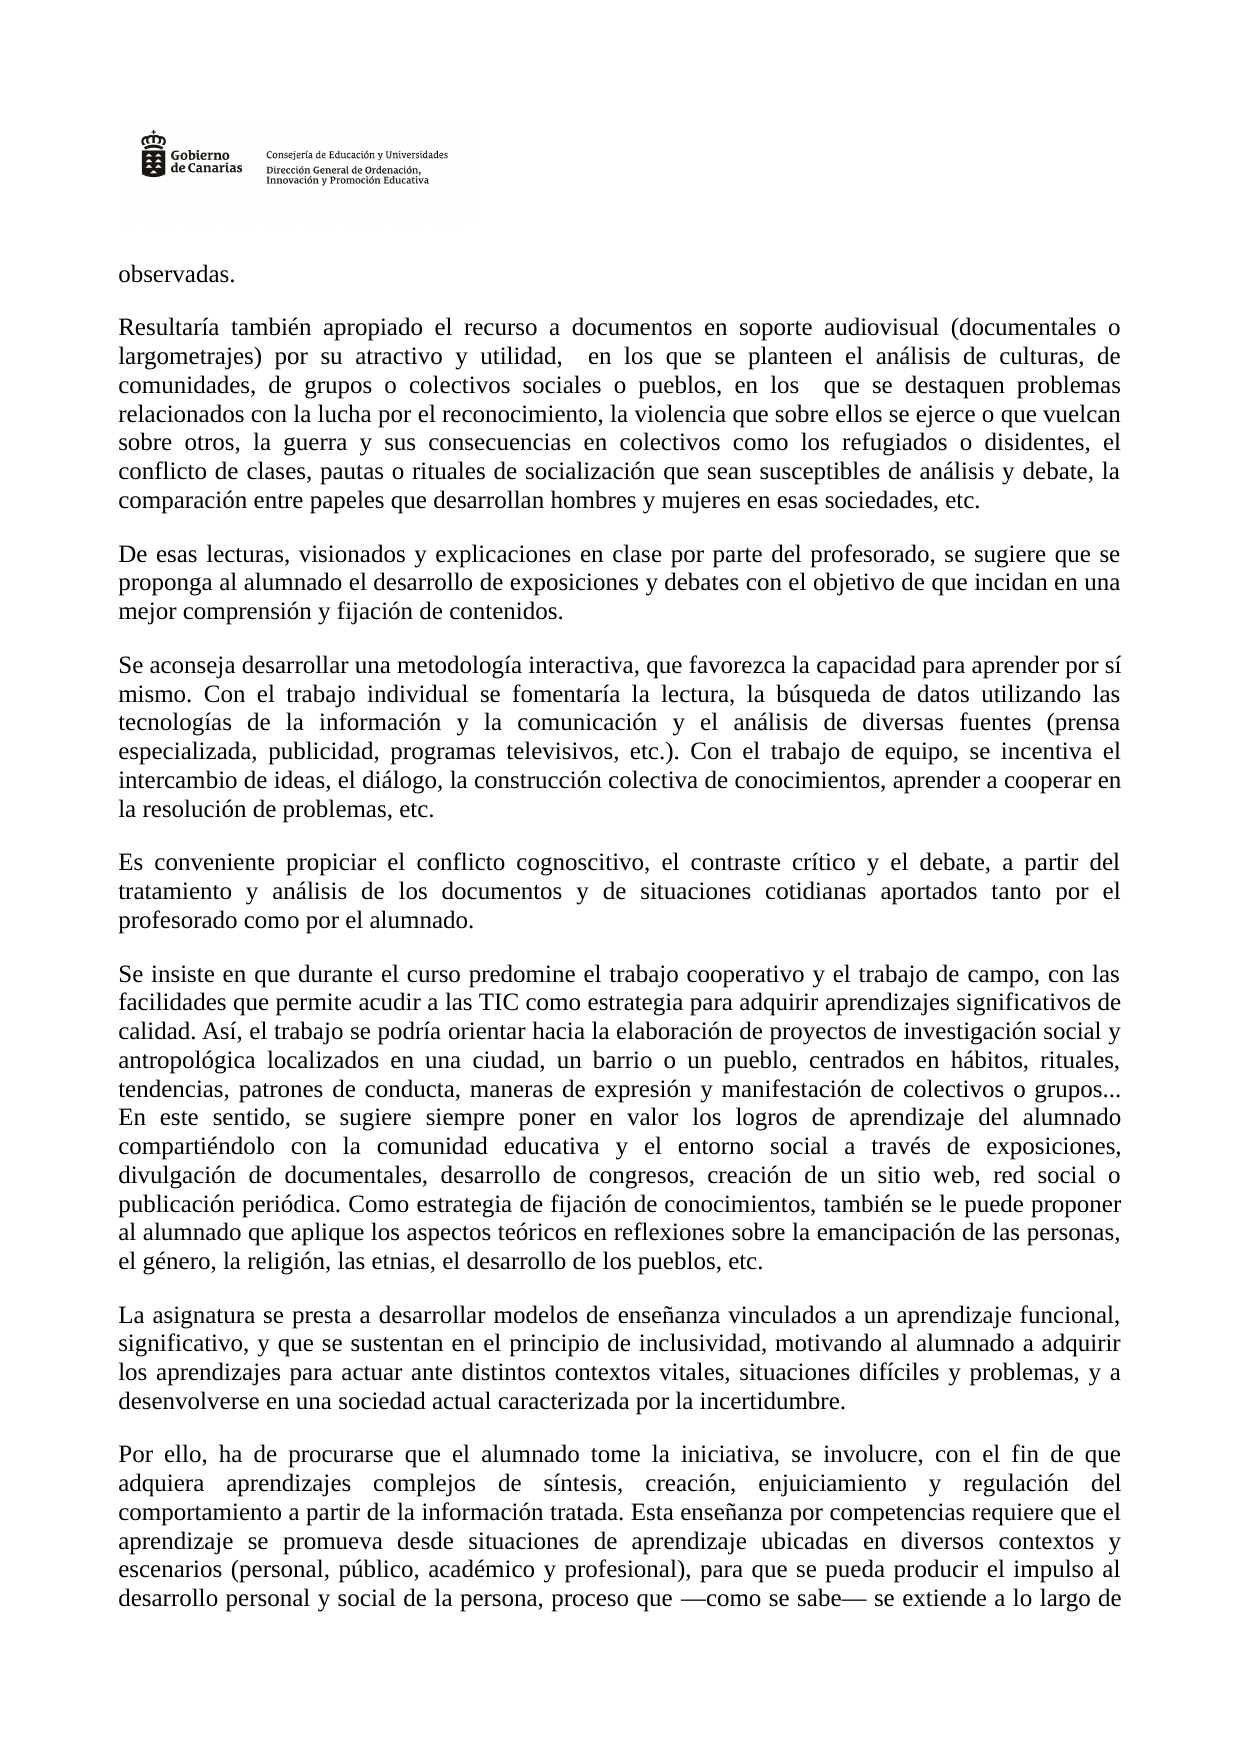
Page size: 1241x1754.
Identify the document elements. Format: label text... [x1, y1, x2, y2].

subtitle Se insiste en que durante el curso predomine el trabajo cooperativo y el trabajo de campo, con las facilidades que permite acudir a las TIC como estrategia para adquirir aprendizajes significativos de calidad. Así, el trabajo se podría orientar hacia la elaboración de proyectos de investigación social y antropológica localizados en una ciudad, un barrio o un pueblo, centrados en hábitos, rituales, tendencias, patrones de conducta, maneras de expresión y manifestación de colectivos o grupos... En este sentido, se sugiere siempre poner en valor los logros de aprendizaje del alumnado compartiéndolo con la comunidad educativa y el entorno social a través de exposiciones, divulgación de documentales, desarrollo de congresos, creación de un sitio web, red social o publicación periódica. Como estrategia de fijación de conocimientos, también se le puede proponer al alumnado que aplique los aspectos teóricos en reflexiones sobre la emancipación de las personas, el género, la religión, las etnias, el desarrollo de los pueblos, etc. [118, 959, 1122, 1275]
subtitle De esas lecturas, visionados y explicaciones en clase por parte del profesorado, se sugiere que se proponga al alumnado el desarrollo de exposiciones y debates con el objetivo de que incidan en una mejor comprensión y fijación de contenidos. [118, 539, 1122, 625]
subtitle Se aconseja desarrollar una metodología interactiva, que favorezca la capacidad para aprender por sí mismo. Con el trabajo individual se fomentaría la lectura, la búsqueda de datos utilizando las tecnologías de la información y la comunicación y el análisis de diversas fuentes (prensa especializada, publicidad, programas televisivos, etc.). Con el trabajo de equipo, se incentiva el intercambio de ideas, el diálogo, la construcción colectiva de conocimientos, aprender a cooperar en la resolución de problemas, etc. [118, 650, 1122, 822]
text Por ello, ha de procurarse que el alumnado tome la iniciativa, se involucre, con el fin de que adquiera aprendizajes complejos de síntesis, creación, enjuiciamiento y regulación del comportamiento a partir de la información tratada. Esta enseñanza por competencias requiere que el aprendizaje se promueva desde situaciones de aprendizaje ubicadas en diversos contextos y escenarios (personal, público, académico y profesional), para que se pueda producir el impulso al desarrollo personal y social de la persona, proceso que —como se sabe— se extiende a lo largo de [118, 1439, 1122, 1612]
subtitle Es conveniente propiciar el conflicto cognoscitivo, el contraste crítico y el debate, a partir del tratamiento y análisis de los documentos y de situaciones cotidianas aportados tanto por el profesorado como por el alumnado. [118, 847, 1122, 934]
subtitle observadas. [118, 259, 1122, 287]
text La asignatura se presta a desarrollar modelos de enseñanza vinculados a un aprendizaje funcional, significativo, y que se sustentan en el principio de inclusividad, motivando al alumnado a adquirir los aprendizajes para actuar ante distintos contextos vitales, situaciones difíciles y problemas, y a desenvolverse en una sociedad actual caracterizada por la incertidumbre. [118, 1300, 1122, 1415]
subtitle Resultaría también apropiado el recurso a documentos en soporte audiovisual (documentales o largometrajes) por su atractivo y utilidad, en los que se planteen el análisis de culturas, de comunidades, de grupos o colectivos sociales o pueblos, en los que se destaquen problemas relacionados con la lucha por el reconocimiento, la violencia que sobre ellos se ejerce o que vuelcan sobre otros, la guerra y sus consecuencias en colectivos como los refugiados o disidentes, el conflicto de clases, pautas o rituales de socialización que sean susceptibles de análisis y debate, la comparación entre papeles que desarrollan hombres y mujeres en esas sociedades, etc. [118, 312, 1122, 514]
